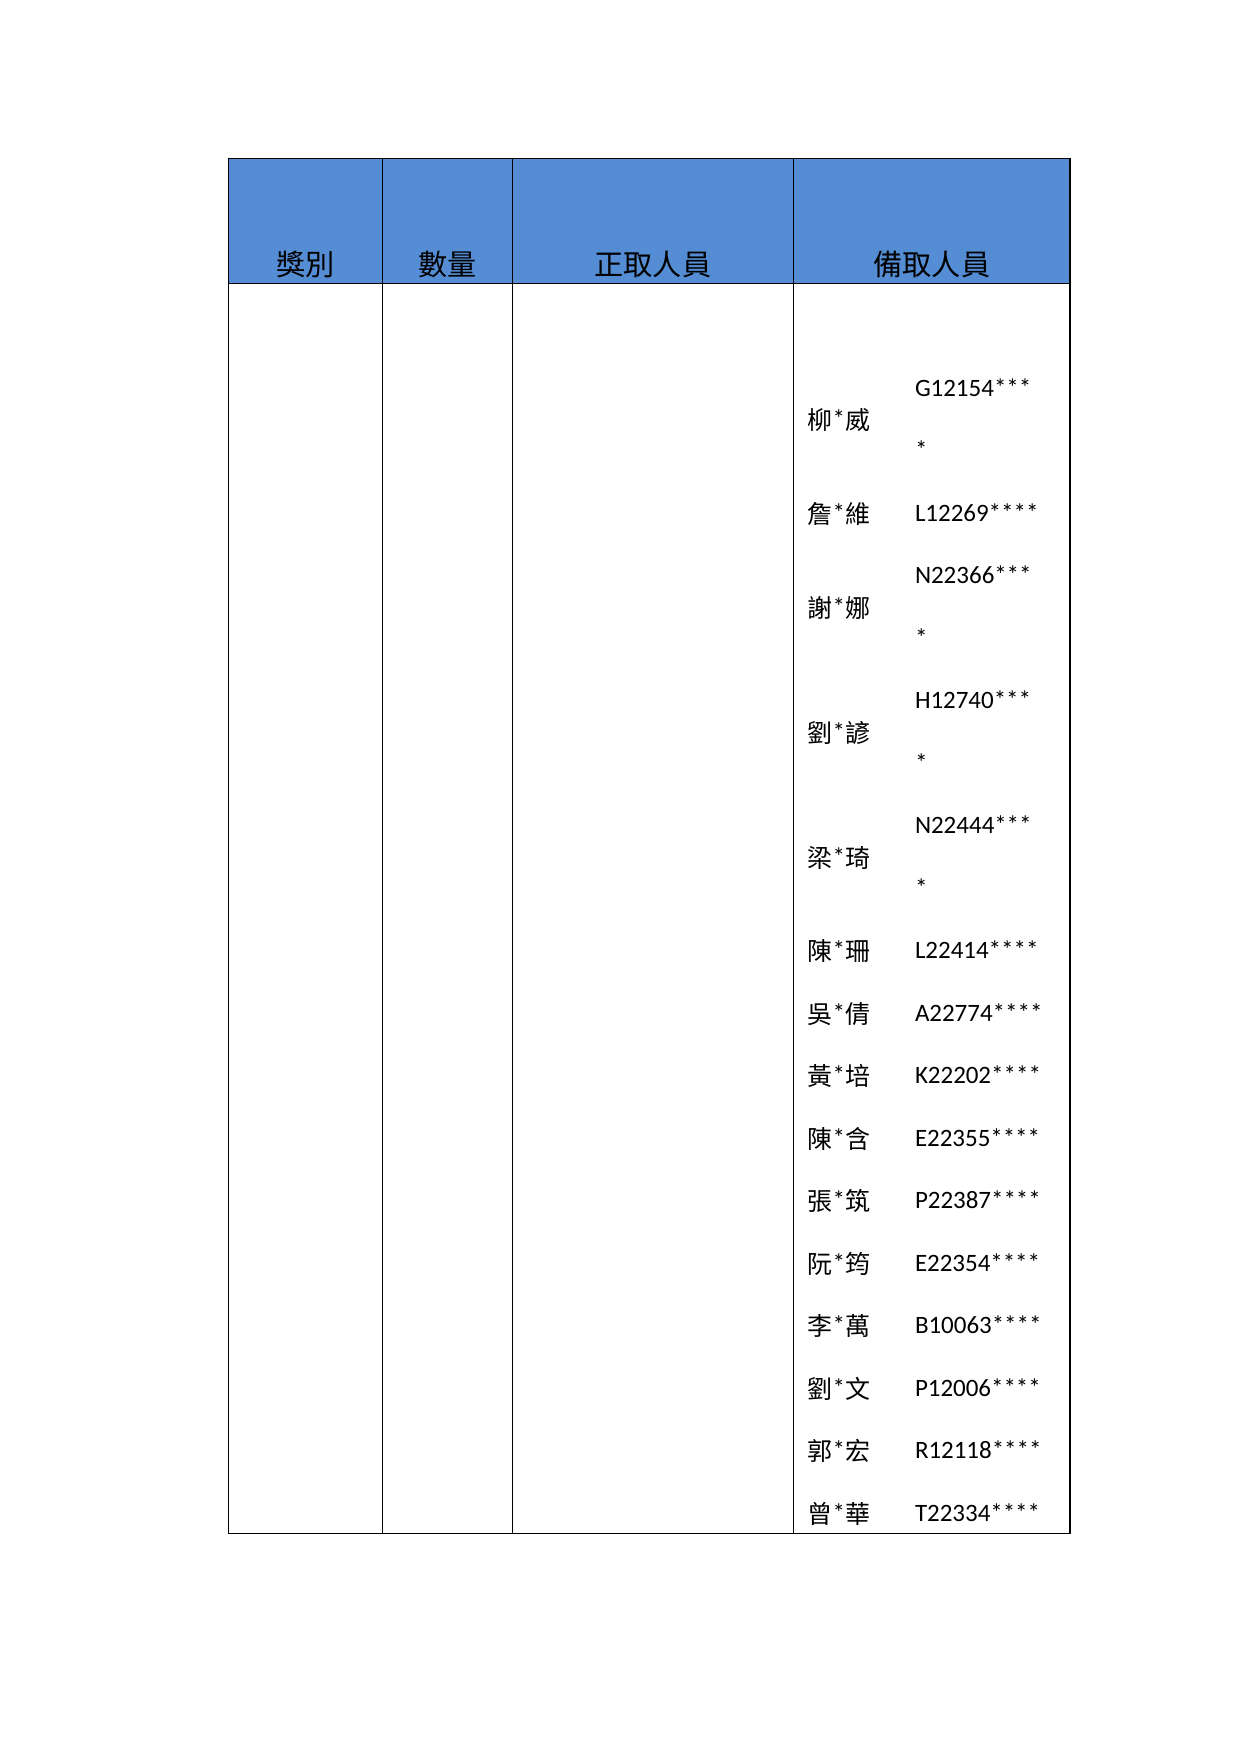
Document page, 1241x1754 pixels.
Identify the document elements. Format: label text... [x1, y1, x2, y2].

table_cell P22387**** [912, 1158, 1046, 1221]
table_cell E22355**** [912, 1096, 1046, 1158]
table_cell H12740**** [912, 658, 1046, 783]
table_cell 詹*維 [805, 471, 912, 533]
table_cell N22444**** [912, 783, 1046, 908]
table_cell 陳*珊 [805, 908, 912, 971]
table_cell 李*萬 [805, 1283, 912, 1346]
table_cell 謝*娜 [805, 533, 912, 658]
table_cell [794, 284, 1069, 1533]
table_cell 劉*文 [805, 1346, 912, 1408]
table_cell 張*筑 [805, 1158, 912, 1221]
table_cell 阮*筠 [805, 1221, 912, 1283]
table_cell L22414**** [912, 908, 1046, 971]
table_cell T22334**** [912, 1471, 1046, 1533]
table_cell G12154**** [912, 346, 1046, 471]
table_cell E22354**** [912, 1221, 1046, 1283]
table_cell [383, 284, 512, 1533]
table_cell 劉*諺 [805, 658, 912, 783]
table_cell [229, 284, 382, 1533]
table_header 正取人員 [513, 159, 793, 283]
table_cell A22774**** [912, 971, 1046, 1033]
table_cell B10063**** [912, 1283, 1046, 1346]
table_cell 黃*培 [805, 1033, 912, 1096]
table_cell 曾*華 [805, 1471, 912, 1533]
table_cell N22366**** [912, 533, 1046, 658]
table_cell 柳*威 [805, 346, 912, 471]
table_cell 梁*琦 [805, 783, 912, 908]
table_cell P12006**** [912, 1346, 1046, 1408]
table_cell L12269**** [912, 471, 1046, 533]
table_cell 郭*宏 [805, 1408, 912, 1471]
table_cell K22202**** [912, 1033, 1046, 1096]
table_cell [513, 284, 793, 1533]
table_cell R12118**** [912, 1408, 1046, 1471]
table_header 備取人員 [794, 159, 1069, 283]
table_cell 陳*含 [805, 1096, 912, 1158]
table_header 數量 [383, 159, 512, 283]
table_header 獎別 [229, 159, 382, 283]
table_cell 吳*倩 [805, 971, 912, 1033]
